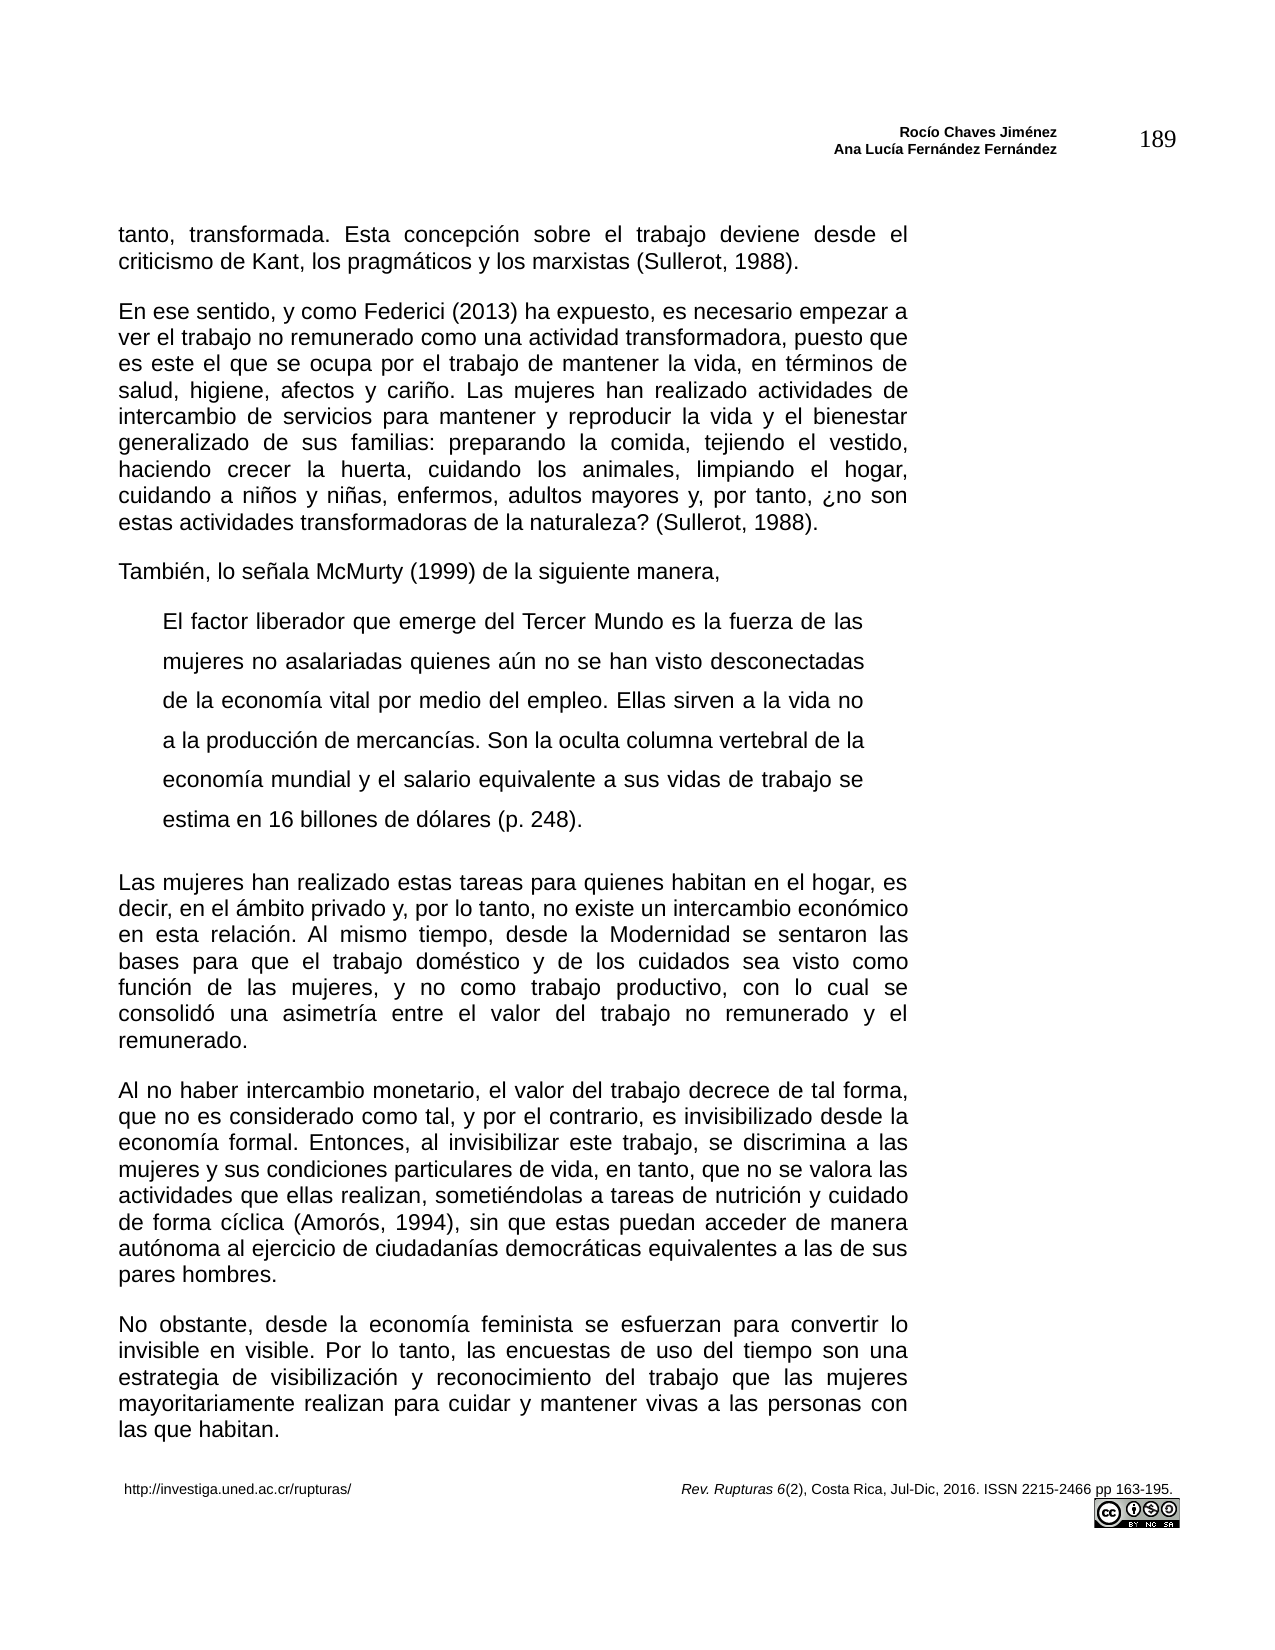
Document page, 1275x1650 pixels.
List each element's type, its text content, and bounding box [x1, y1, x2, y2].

text El factor liberador que emerge del Tercer Mundo es la fuerza de las mujeres no asalariadas quienes aún no se han visto desconectadas de la economía vital por medio del empleo. Ellas sirven a la vida no a la producción de mercancías. Son la oculta columna vertebral de la economía mundial y el salario equivalente a sus vidas de trabajo se estima en 16 billones de dólares (p. 248). [162, 608, 864, 832]
text Las mujeres han realizado estas tareas para quienes habitan en el hogar, es decir, en el ámbito privado y, por lo tanto, no existe un intercambio económico en esta relación. Al mismo tiempo, desde la Modernidad se sentaron las bases para que el trabajo doméstico y de los cuidados sea visto como función de las mujeres, y no como trabajo productivo, con lo cual se consolidó una asimetría entre el valor del trabajo no remunerado y el remunerado. [118, 869, 909, 1053]
text Al no haber intercambio monetario, el valor del trabajo decrece de tal forma, que no es considerado como tal, y por el contrario, es invisibilizado desde la economía formal. Entonces, al invisibilizar este trabajo, se discrimina a las mujeres y sus condiciones particulares de vida, en tanto, que no se valora las actividades que ellas realizan, sometiéndolas a tareas de nutrición y cuidado de forma cíclica (Amorós, 1994), sin que estas puedan acceder de manera autónoma al ejercicio de ciudadanías democráticas equivalentes a las de sus pares hombres. [118, 1077, 909, 1287]
text En ese sentido, y como Federici (2013) ha expuesto, es necesario empezar a ver el trabajo no remunerado como una actividad transformadora, puesto que es este el que se ocupa por el trabajo de mantener la vida, en términos de salud, higiene, afectos y cariño. Las mujeres han realizado actividades de intercambio de servicios para mantener y reproducir la vida y el bienestar generalizado de sus familias: preparando la comida, tejiendo el vestido, haciendo crecer la huerta, cuidando los animales, limpiando el hogar, cuidando a niños y niñas, enfermos, adultos mayores y, por tanto, ¿no son estas actividades transformadoras de la naturaleza? (Sullerot, 1988). [118, 298, 909, 535]
text No obstante, desde la economía feminista se esfuerzan para convertir lo invisible en visible. Por lo tanto, las encuestas de uso del tiempo son una estrategia de visibilización y reconocimiento del trabajo que las mujeres mayoritariamente realizan para cuidar y mantener vivas a las personas con las que habitan. [118, 1311, 909, 1443]
picture [1094, 1498, 1180, 1528]
text También, lo señala McMurty (1999) de la siguiente manera, [118, 558, 909, 585]
text tanto, transformada. Esta concepción sobre el trabajo deviene desde el criticismo de Kant, los pragmáticos y los marxistas (Sullerot, 1988). [118, 221, 909, 274]
